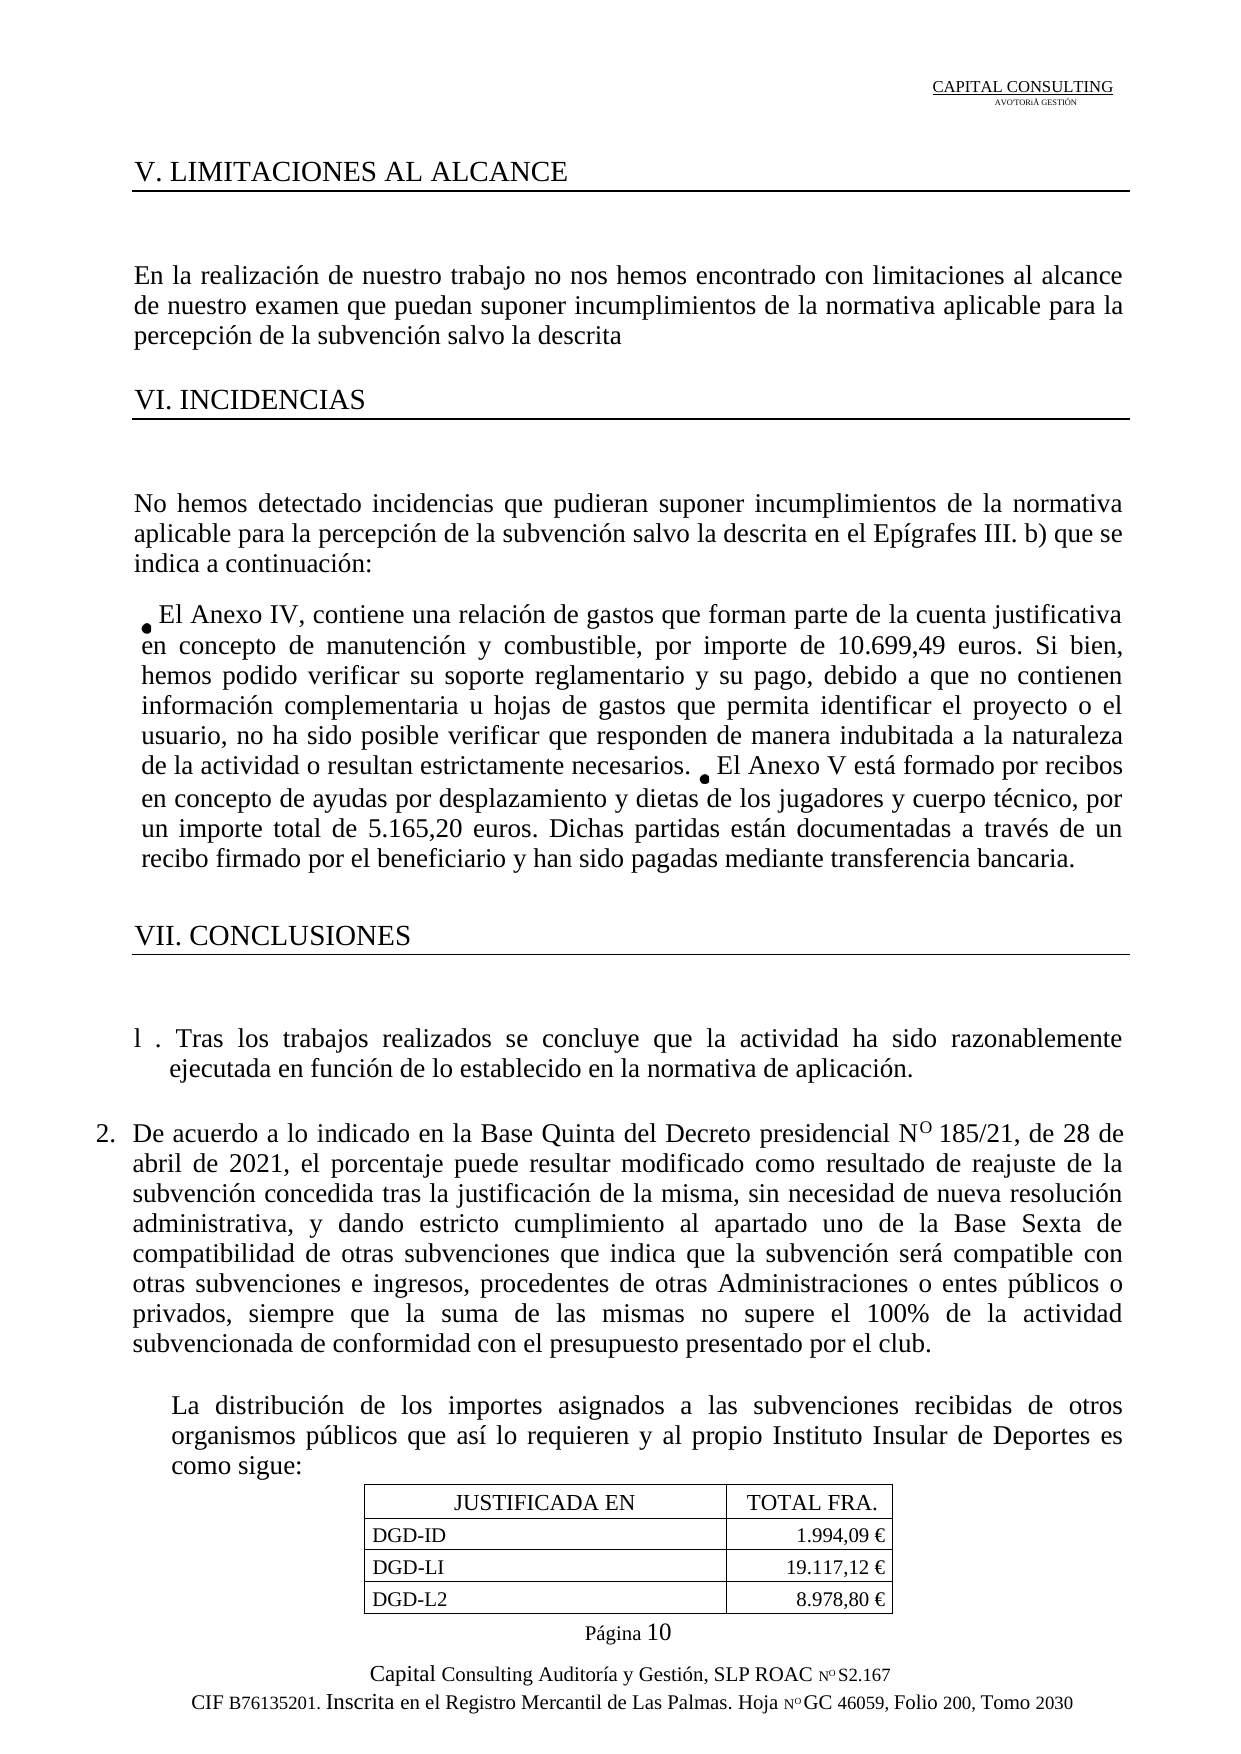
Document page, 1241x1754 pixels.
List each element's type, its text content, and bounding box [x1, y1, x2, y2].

table_cell DGD-LI [365, 1550, 726, 1581]
table_cell 8.978,80 € [727, 1582, 892, 1613]
text En la realización de nuestro trabajo no nos hemos encontrado con limitaciones al alcance de nuestro examen que puedan suponer incumplimientos de la normativa aplicable para la percepción de la subvención salvo la descrita [133, 260, 1124, 350]
text El Anexo IV, contiene una relación de gastos que forman parte de la cuenta justificativa en concepto de manutención y combustible, por importe de 10.699,49 euros. Si bien, hemos podido verificar su soporte reglamentario y su pago, debido a que no contienen información complementaria u hojas de gastos que permita identificar el proyecto o el usuario, no ha sido posible verificar que responden de manera indubitada a la naturaleza de la actividad o resultan estrictamente necesarios. El Anexo V está formado por recibos en concepto de ayudas por desplazamiento y dietas de los jugadores y cuerpo técnico, por un importe total de 5.165,20 euros. Dichas partidas están documentadas a través de un recibo firmado por el beneficiario y han sido pagadas mediante transferencia bancaria. [141, 596, 1124, 874]
table_header TOTAL FRA. [727, 1485, 892, 1518]
text l . Tras los trabajos realizados se concluye que la actividad ha sido razonablemente ejecutada en función de lo establecido en la normativa de aplicación. [133, 1024, 1124, 1084]
subtitle VI. INCIDENCIAS [134, 382, 1124, 416]
table_cell DGD-L2 [365, 1582, 726, 1613]
text No hemos detectado incidencias que pudieran suponer incumplimientos de la normativa aplicable para la percepción de la subvención salvo la descrita en el Epígrafes III. b) que se indica a continuación: [133, 488, 1124, 578]
table_header JUSTIFICADA EN [365, 1485, 726, 1518]
text La distribución de los importes asignados a las subvenciones recibidas de otros organismos públicos que así lo requieren y al propio Instituto Insular de Deportes es como sigue: [171, 1391, 1124, 1481]
table_cell 1.994,09 € [727, 1519, 892, 1549]
list De acuerdo a lo indicado en la Base Quinta del Decreto presidencial NO 185/21, de 28 de abril de 2021, el porcentaje puede resultar modificado como resultado de reajuste de la subvención concedida tras la justificación de la misma, sin necesidad de nueva resolución administrativa, y dando estricto cumplimiento al apartado uno de la Base Sexta de compatibilidad de otras subvenciones que indica que la subvención será compatible con otras subvenciones e ingresos, procedentes de otras Administraciones o entes públicos o privados, siempre que la suma de las mismas no supere el 100% de la actividad subvencionada de conformidad con el presupuesto presentado por el club. [96, 1119, 1124, 1359]
subtitle VII. CONCLUSIONES [134, 918, 1124, 951]
table_cell DGD-ID [365, 1519, 726, 1549]
table_cell 19.117,12 € [727, 1550, 892, 1581]
subtitle V. LIMITACIONES AL ALCANCE [134, 154, 1124, 188]
